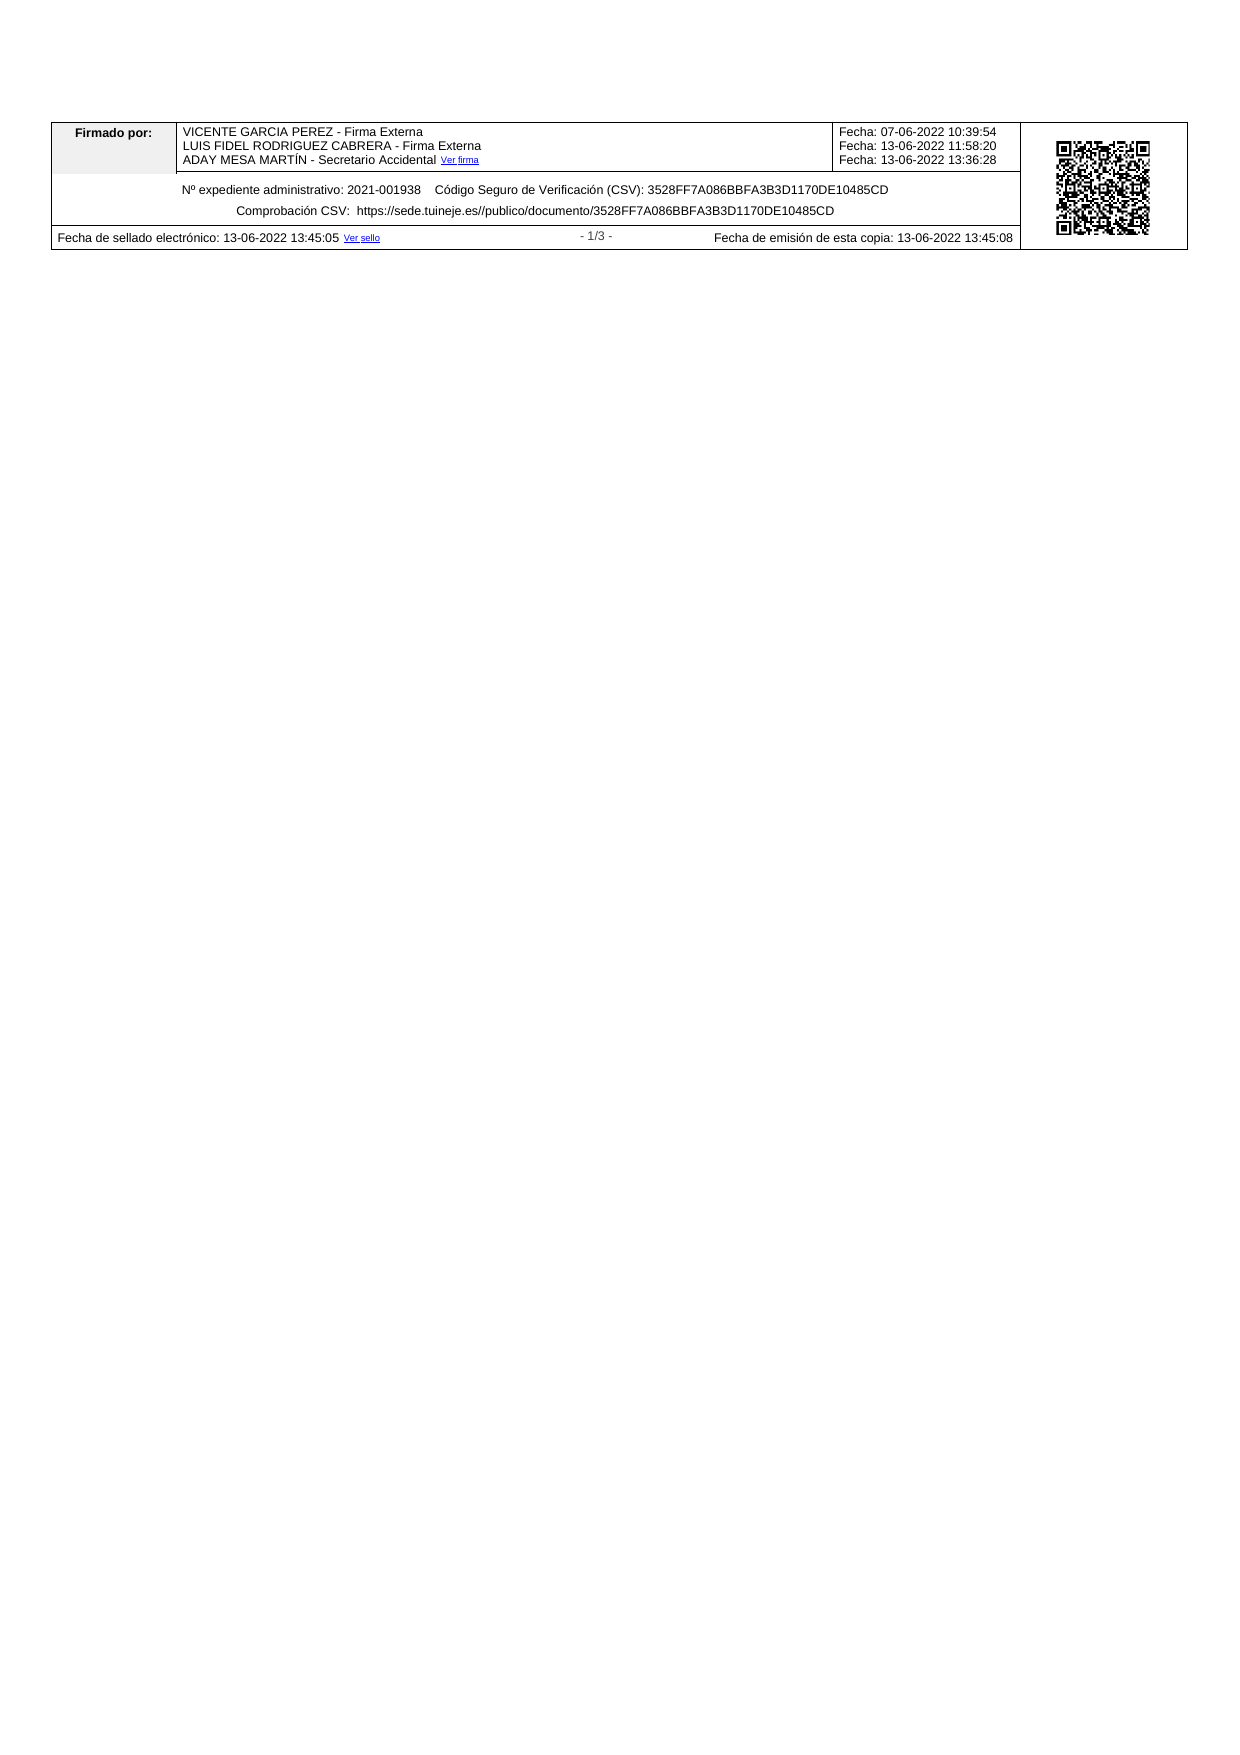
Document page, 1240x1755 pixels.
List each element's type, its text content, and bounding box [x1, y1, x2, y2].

table_cell Nº expediente administrativo: 2021-001938 Código Seguro de Verificación (CSV): 3528FF7A086BBFA3B3D1170DE10485CD Comprobación CSV: https://sede.tuineje.es//publico/documento/3528FF7A086BBFA3B3D1170DE10485CD [52, 172, 1020, 225]
table_header Firmado por: [52, 123, 176, 171]
table_header Fecha: 07-06-2022 10:39:54 Fecha: 13-06-2022 11:58:20 Fecha: 13-06-2022 13:36:28 [833, 123, 1020, 171]
table_header VICENTE GARCIA PEREZ - Firma Externa LUIS FIDEL RODRIGUEZ CABRERA - Firma Externa ADAY MESA MARTÍN - Secretario Accidental Ver firma [177, 123, 832, 171]
table_header [1021, 123, 1187, 248]
table_cell Fecha de sellado electrónico: 13-06-2022 13:45:05 Ver sello - 1/3 - Fecha de emisión de esta copia: 13-06-2022 13:45:08 [52, 226, 1020, 248]
